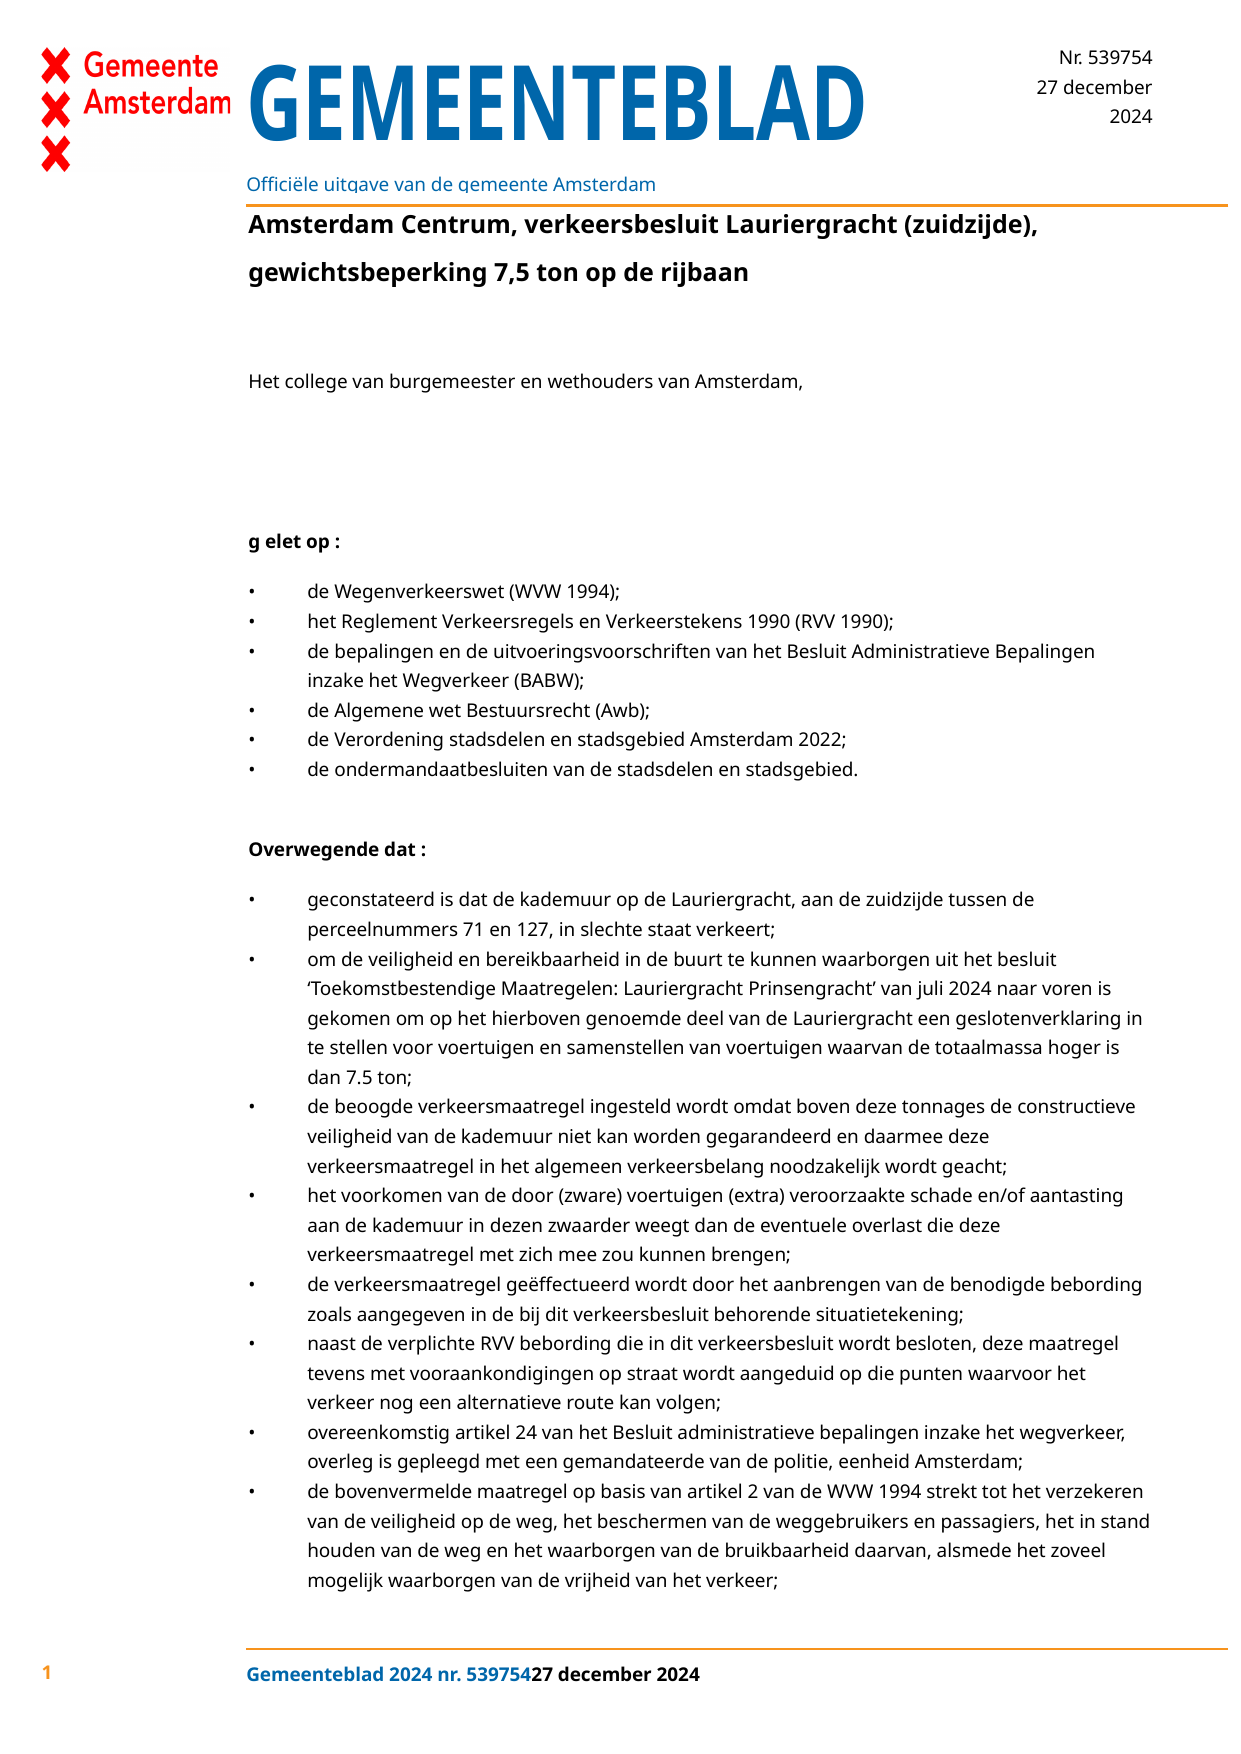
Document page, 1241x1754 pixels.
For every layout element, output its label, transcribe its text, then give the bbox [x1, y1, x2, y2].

list de bovenvermelde maatregel op basis van artikel 2 van de WVW 1994 strekt tot het verzekeren van de veiligheid op de weg, het beschermen van de weggebruikers en passagiers, het in stand houden van de weg en het waarborgen van de bruikbaarheid daarvan, alsmede het zoveel mogelijk waarborgen van de vrijheid van het verkeer; [248, 1478, 1152, 1593]
list het voorkomen van de door (zware) voertuigen (extra) veroorzaakte schade en/of aantasting aan de kademuur in dezen zwaarder weegt dan de eventuele overlast die deze verkeersmaatregel met zich mee zou kunnen brengen; [248, 1182, 1152, 1267]
list naast de verplichte RVV bebording die in dit verkeersbesluit wordt besloten, deze maatregel tevens met vooraankondigingen op straat wordt aangeduid op die punten waarvoor het verkeer nog een alternatieve route kan volgen; [248, 1330, 1152, 1415]
list de verkeersmaatregel geëffectueerd wordt door het aanbrengen van de benodigde bebording zoals aangegeven in de bij dit verkeersbesluit behorende situatietekening; [248, 1271, 1152, 1326]
list geconstateerd is dat de kademuur op de Lauriergracht, aan de zuidzijde tussen de perceelnummers 71 en 127, in slechte staat verkeert; [248, 887, 1152, 942]
text Het college van burgemeester en wethouders van Amsterdam, [248, 368, 1152, 394]
list om de veiligheid en bereikbaarheid in de buurt te kunnen waarborgen uit het besluit ‘Toekomstbestendige Maatregelen: Lauriergracht Prinsengracht’ van juli 2024 naar voren is gekomen om op het hierboven genoemde deel van de Lauriergracht een geslotenverklaring in te stellen voor voertuigen en samenstellen van voertuigen waarvan de totaalmassa hoger is dan 7.5 ton; [248, 946, 1152, 1090]
list de beoogde verkeersmaatregel ingesteld wordt omdat boven deze tonnages de constructieve veiligheid van de kademuur niet kan worden gegarandeerd en daarmee deze verkeersmaatregel in het algemeen verkeersbelang noodzakelijk wordt geacht; [248, 1094, 1152, 1178]
list de Algemene wet Bestuursrecht (Awb); [248, 697, 1152, 723]
list de ondermandaatbesluiten van de stadsdelen en stadsgebied. [248, 756, 1152, 782]
list de Wegenverkeerswet (WVW 1994); [248, 579, 1152, 604]
list het Reglement Verkeersregels en Verkeerstekens 1990 (RVV 1990); [248, 608, 1152, 634]
list de bepalingen en de uitvoeringsvoorschriften van het Besluit Administratieve Bepalingen inzake het Wegverkeer (BABW); [248, 638, 1152, 693]
text Amsterdam Centrum, verkeersbesluit Lauriergracht (zuidzijde), gewichtsbeperking 7,5 ton op de rijbaan [248, 207, 1152, 288]
picture [41, 47, 231, 172]
list overeenkomstig artikel 24 van het Besluit administratieve bepalingen inzake het wegverkeer, overleg is gepleegd met een gemandateerde van de politie, eenheid Amsterdam; [248, 1419, 1152, 1474]
text g elet op : [248, 528, 1152, 554]
list de Verordening stadsdelen en stadsgebied Amsterdam 2022; [248, 727, 1152, 752]
text Overwegende dat : [248, 836, 1152, 862]
